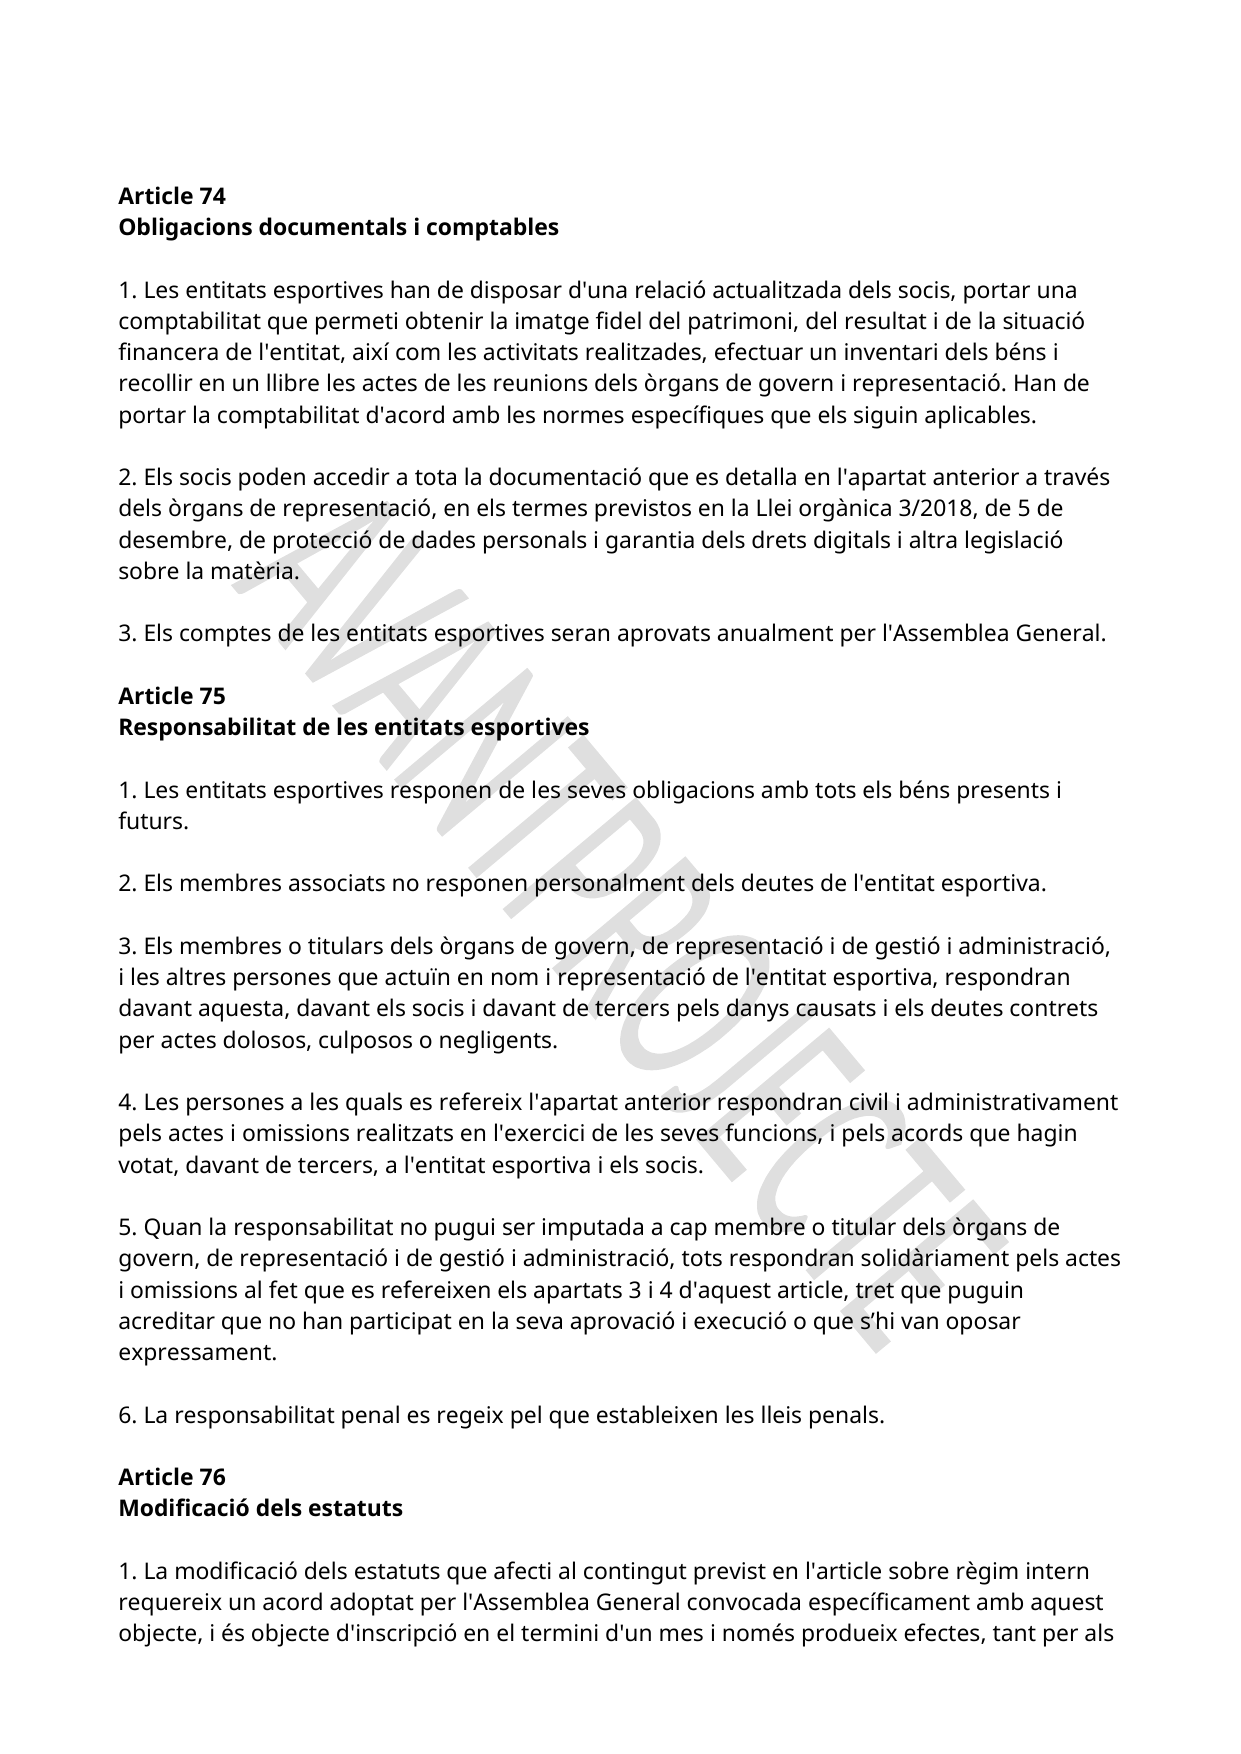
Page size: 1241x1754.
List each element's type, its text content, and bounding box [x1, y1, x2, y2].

text 3. Els comptes de les entitats esportives seran aprovats anualment per l'Assemblea General. [378, 617, 1122, 649]
text Article 74 [118, 180, 1122, 211]
list La resistència o obstrucció a facilitar qualsevol actuació de la inspecció esportiva. [840, 1211, 1010, 1354]
text [435, 680, 511, 711]
text 3. Els membres o titulars dels òrgans de govern, de representació i de gestió i administració, i les altres persones que actuïn en nom i representació de l'entitat esportiva, respondran davant aquesta, davant els socis i davant de tercers pels danys causats i els deutes contrets per actes dolosos, culposos o negligents. [639, 952, 751, 1053]
text [515, 680, 1122, 711]
text Modificació dels estatuts [118, 1492, 1122, 1524]
list Organitzar i realitzar activitats o competicions esportives no autoritzades, denegades o prohibides per l'òrgan administratiu competent, així com haver-ne obtingut l'autorització mitjançant l'aportació de documents o dades falses, inexactes o no conformes amb la realitat. [764, 1099, 906, 1180]
list La resistència o obstrucció a facilitar qualsevol actuació de la inspecció esportiva. [805, 1211, 897, 1281]
text 5. Quan la responsabilitat no pugui ser imputada a cap membre o titular dels òrgans de govern, de representació i de gestió i administració, tots respondran solidàriament pels actes i omissions al fet que es refereixen els apartats 3 i 4 d'aquest article, tret que puguin acreditar que no han participat en la seva aprovació i execució o que s’hi van oposar expressament. [118, 1211, 1122, 1367]
text Obligacions documentals i comptables [118, 211, 1122, 242]
text 4. Les persones a les quals es refereix l'apartat anterior respondran civil i administrativament pels actes i omissions realitzats en l'exercici de les seves funcions, i pels acords que hagin votat, davant de tercers, a l'entitat esportiva i els socis. [118, 1086, 758, 1180]
text 6. La responsabilitat penal es regeix pel que estableixen les lleis penals. [118, 1399, 1122, 1430]
text Responsabilitat de les entitats esportives [499, 711, 1122, 742]
text 3. Els membres o titulars dels òrgans de govern, de representació i de gestió i administració, i les altres persones que actuïn en nom i representació de l'entitat esportiva, respondran davant aquesta, davant els socis i davant de tercers pels danys causats i els deutes contrets per actes dolosos, culposos o negligents. [118, 930, 1122, 1055]
list [331, 680, 459, 711]
text 2. Els socis poden accedir a tota la documentació que es detalla en l'apartat anterior a través dels òrgans de representació, en els termes previstos en la Llei orgànica 3/2018, de 5 de desembre, de protecció de dades personals i garantia dels drets digitals i altra legislació sobre la matèria. [118, 461, 1122, 586]
list Incomplir de manera voluntària i conscient les normes, instruccions o mesures dictades per a evitar o prevenir comportaments violents, racistes, xenòfobs, intolerants i contraris a la dignitat de la dona. [551, 930, 691, 1021]
list Desobeir, resistir o incomplir de manera greu les ordres, requeriments o disposicions de les autoritats governatives o esportives, dels agents de l'autoritat i dels inspectors esportius, en relació a les condicions, circumstàncies i comportaments que afectin o puguin afectar el desenvolupament normal i adequat de les activitats o competicions esportives. [230, 500, 395, 586]
text Responsabilitat de les entitats esportives [118, 711, 405, 742]
text 1. Les entitats esportives han de disposar d'una relació actualitzada dels socis, portar una comptabilitat que permeti obtenir la imatge fidel del patrimoni, del resultat i de la situació financera de l'entitat, així com les activitats realitzades, efectuar un inventari dels béns i recollir en un llibre les actes de les reunions dels òrgans de govern i representació. Han de portar la comptabilitat d'acord amb les normes específiques que els siguin aplicables. [118, 274, 1122, 430]
text 3. Els comptes de les entitats esportives seran aprovats anualment per l'Assemblea General. [118, 617, 294, 649]
text 3. Els comptes de les entitats esportives seran aprovats anualment per l'Assemblea General. [341, 617, 405, 649]
text [400, 680, 442, 708]
text Article 75 [118, 680, 377, 711]
text Responsabilitat de les entitats esportives [411, 711, 474, 742]
text 2. Els membres associats no responen personalment dels deutes de l'entitat esportiva. [696, 867, 1122, 899]
text 4. Les persones a les quals es refereix l'apartat anterior respondran civil i administrativament pels actes i omissions realitzats en l'exercici de les seves funcions, i pels acords que hagin votat, davant de tercers, a l'entitat esportiva i els socis. [721, 1086, 1122, 1180]
text 2. Els membres associats no responen personalment dels deutes de l'entitat esportiva. [118, 867, 551, 899]
text Responsabilitat de les entitats esportives [458, 711, 498, 742]
text [352, 694, 397, 711]
text Article 76 [118, 1461, 1122, 1492]
text 1. Les entitats esportives responen de les seves obligacions amb tots els béns presents i futurs. [445, 774, 578, 836]
list Organitzar, incentivar, promoure o participar en actes violents, racistes, xenòfobs, intolerants i accions o manifestacions contra la dignitat de la dona. [514, 867, 647, 899]
list Els comportaments que impliquin discriminació per raó de naixement, raça, sexe, orientació sexual, identitat de gènere, religió, opinió o qualsevol altra condició o circumstància personal o social i impedeixin la pràctica o participació en les activitats esportives o l'accés a instal·lacions esportives o terrenys de competició. [506, 774, 628, 836]
text 1. La modificació dels estatuts que afecti al contingut previst en l'article sobre règim intern requereix un acord adoptat per l'Assemblea General convocada específicament amb aquest objecte, i és objecte d'inscripció en el termini d'un mes i només produeix efectes, tant per als [118, 1555, 1122, 1649]
list Incomplir de manera voluntària i conscient les normes, instruccions o mesures dictades per a evitar o prevenir comportaments violents, racistes, xenòfobs, intolerants i contraris a la dignitat de la dona. [620, 935, 770, 1055]
text 1. Les entitats esportives responen de les seves obligacions amb tots els béns presents i futurs. [528, 774, 1122, 836]
list Organitzar i realitzar activitats o competicions esportives no autoritzades, denegades o prohibides per l'òrgan administratiu competent, així com haver-ne obtingut l'autorització mitjançant l'aportació de documents o dades falses, inexactes o no conformes amb la realitat. [695, 1086, 802, 1180]
text 1. Les entitats esportives responen de les seves obligacions amb tots els béns presents i futurs. [118, 774, 464, 836]
text 3. Els comptes de les entitats esportives seran aprovats anualment per l'Assemblea General. [288, 617, 348, 649]
